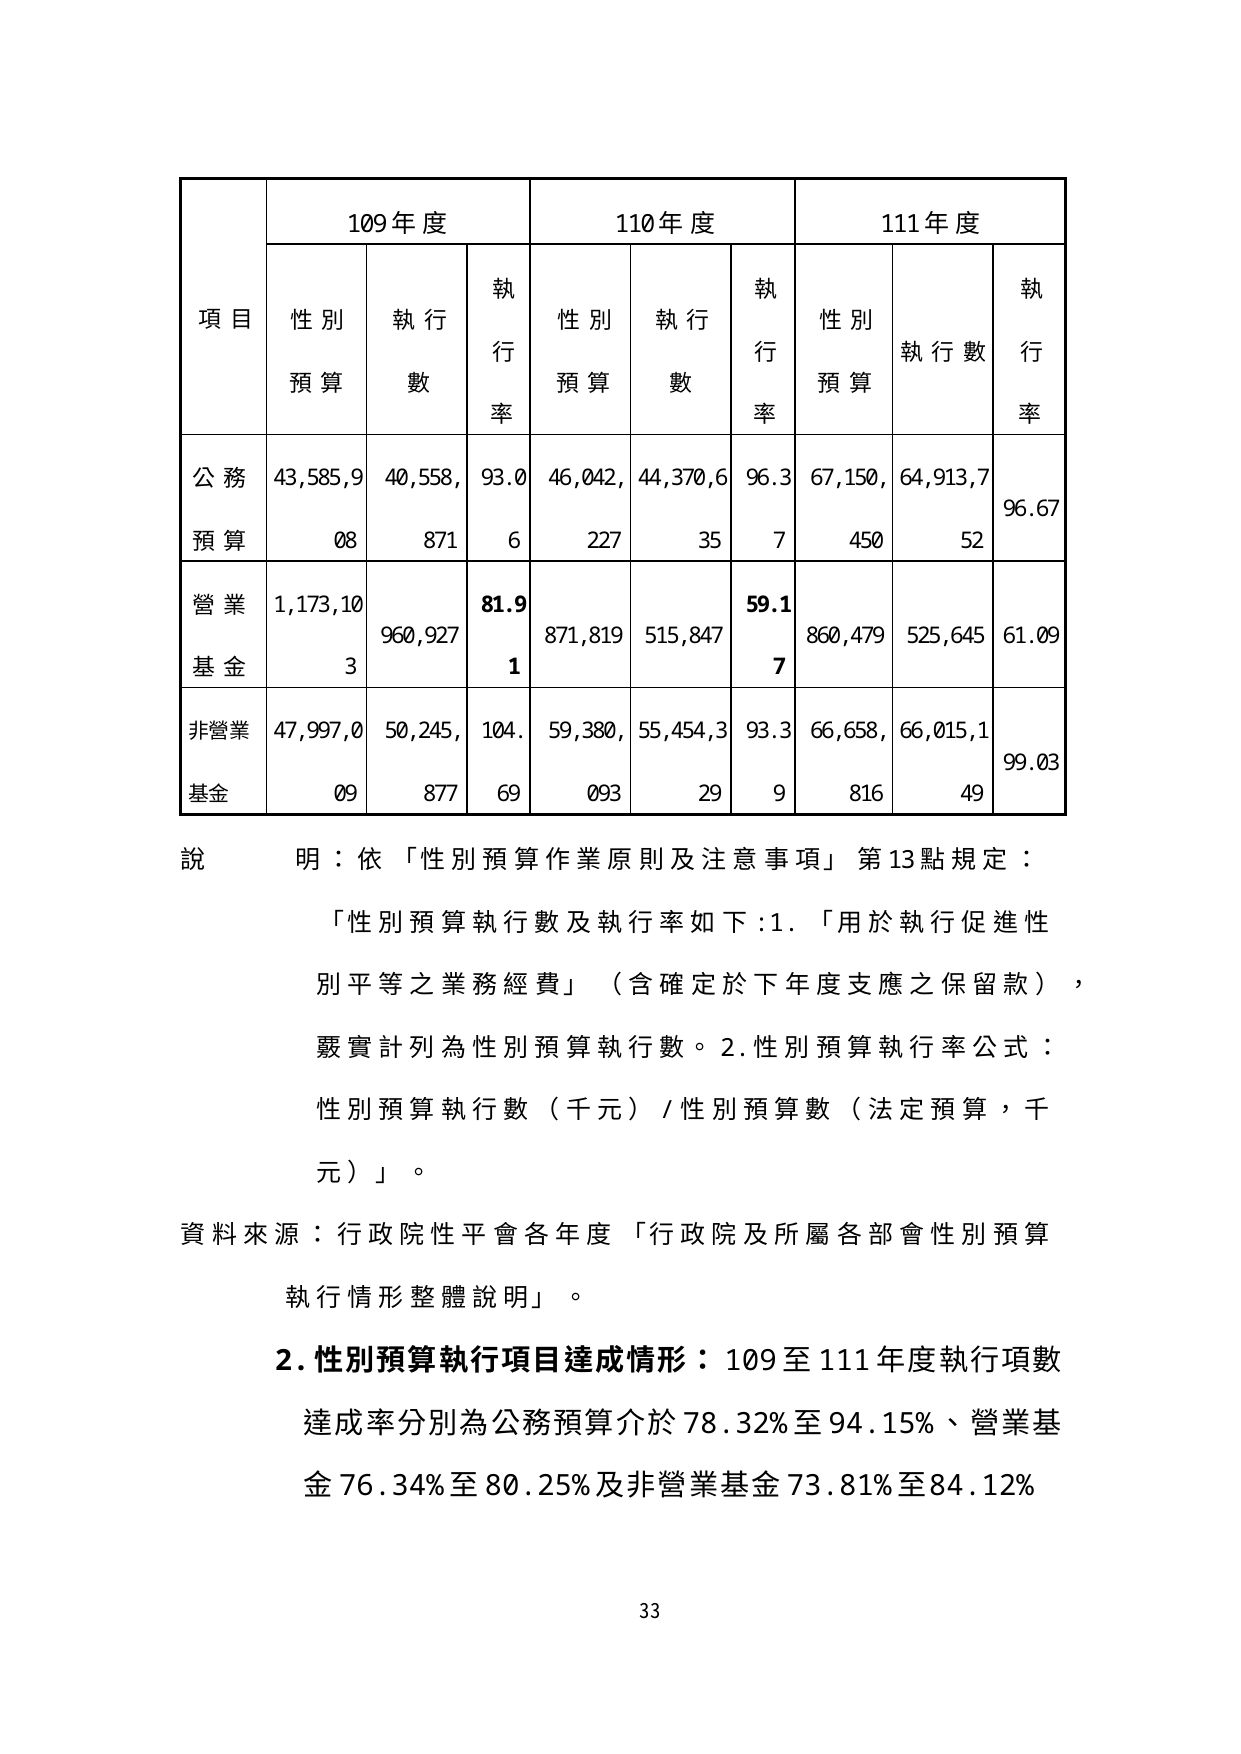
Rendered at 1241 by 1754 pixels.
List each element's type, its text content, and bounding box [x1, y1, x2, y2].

table_cell 執行率 [468, 245, 529, 433]
text 說 明：依「性別預算作業原則及注意事項」第13點規定：「性別預算執行數及執行率如下:1.「用於執行促進性別平等之業務經費」（含確定於下年度支應之保留款），覈實計列為性別預算執行數。2.性別預算執行率公式：性別預算執行數（千元）/性別預算數（法定預算，千元）」。 [177, 816, 1063, 1191]
table_cell 46,042,227 [531, 435, 630, 560]
table_cell 43,585,908 [267, 435, 366, 560]
table_cell 執行數 [631, 245, 730, 433]
table_cell 96.37 [732, 435, 794, 560]
table_cell 960,927 [367, 562, 466, 687]
table_cell 64,913,752 [893, 435, 992, 560]
table_cell 55,454,329 [631, 688, 730, 813]
table_cell 性別預算 [531, 245, 630, 433]
table_header 111年度 [796, 180, 1064, 243]
table_cell 1,173,103 [267, 562, 366, 687]
table_cell 公務預算 [182, 435, 266, 560]
table_cell 67,150,450 [796, 435, 892, 560]
table_cell 50,245,877 [367, 688, 466, 813]
table_cell 非營業基金 [182, 688, 266, 813]
table_cell 99.03 [994, 688, 1064, 813]
table_cell 執行數 [367, 245, 466, 433]
table_header 110年度 [531, 180, 794, 243]
table_cell 93.06 [468, 435, 529, 560]
table_cell 93.39 [732, 688, 794, 813]
table_cell 81.91 [468, 562, 529, 687]
table_cell 871,819 [531, 562, 630, 687]
table_cell 47,997,009 [267, 688, 366, 813]
text 2.性別預算執行項目達成情形：109至111年度執行項數達成率分別為公務預算介於78.32%至94.15%、營業基金76.34%至80.25%及非營業基金73.81%至84.12% [266, 1316, 1063, 1504]
table_cell 執行數 [893, 245, 992, 433]
table_cell 66,658,816 [796, 688, 892, 813]
table_cell 執行率 [994, 245, 1064, 433]
table_cell 525,645 [893, 562, 992, 687]
table_cell 860,479 [796, 562, 892, 687]
table_cell 59.17 [732, 562, 794, 687]
table_cell 性別預算 [267, 245, 366, 433]
table_cell 66,015,149 [893, 688, 992, 813]
table_cell 40,558,871 [367, 435, 466, 560]
table_cell 96.67 [994, 435, 1064, 560]
table_cell 執行率 [732, 245, 794, 433]
table_cell 營業基金 [182, 562, 266, 687]
table_cell 44,370,635 [631, 435, 730, 560]
table_header 109年度 [267, 180, 529, 243]
text 資料來源：行政院性平會各年度「行政院及所屬各部會性別預算執行情形整體說明」。 [177, 1191, 1063, 1316]
table_header 項目 [182, 180, 266, 433]
table_cell 104.69 [468, 688, 529, 813]
table_cell 性別預算 [796, 245, 892, 433]
table_cell 59,380,093 [531, 688, 630, 813]
table_cell 515,847 [631, 562, 730, 687]
table_cell 61.09 [994, 562, 1064, 687]
